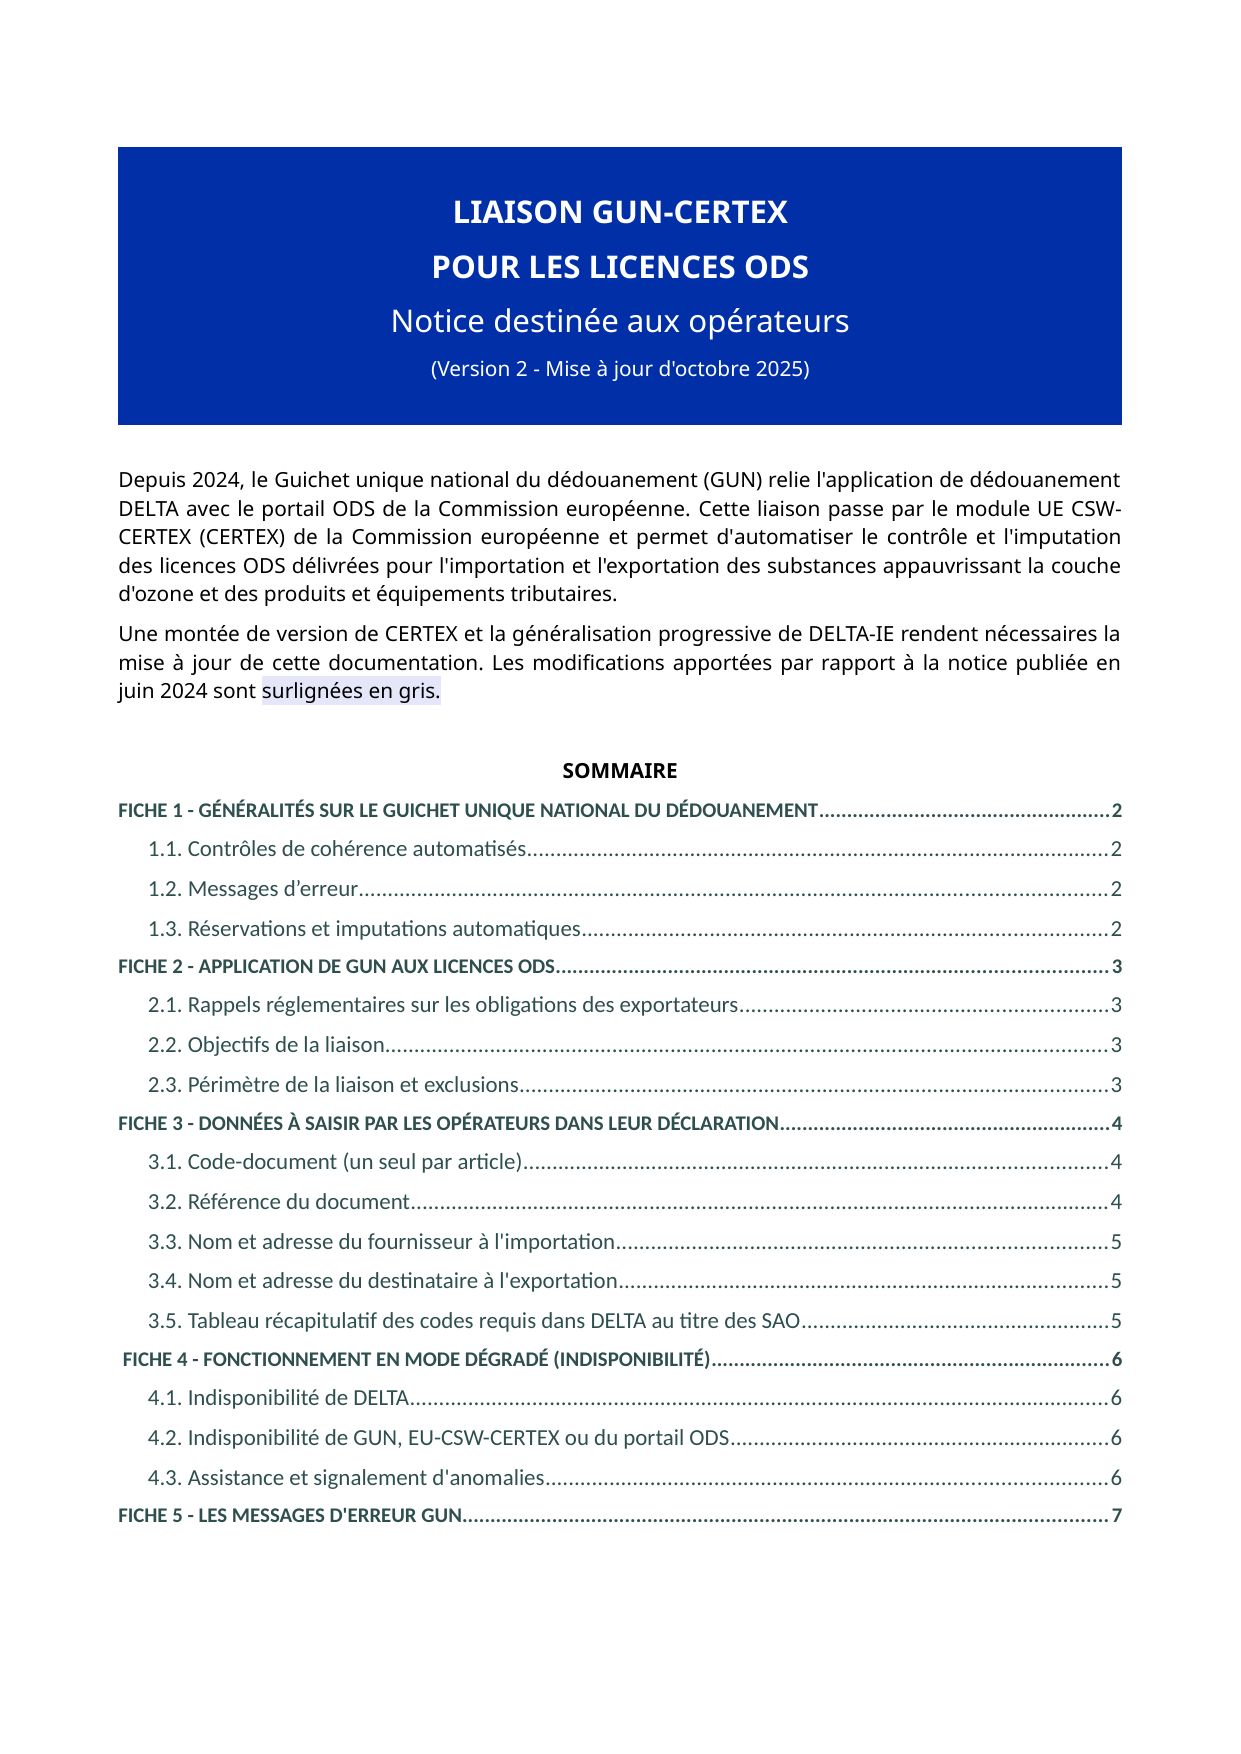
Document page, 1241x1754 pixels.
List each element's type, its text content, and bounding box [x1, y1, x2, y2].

text 3.1. Code-document (un seul par article) 4 [148, 1147, 1122, 1175]
text 3.2. Référence du document 4 [148, 1187, 1122, 1215]
text 4.2. Indisponibilité de GUN, EU-CSW-CERTEX ou du portail ODS 6 [148, 1423, 1122, 1451]
text 4.3. Assistance et signalement d'anomalies 6 [148, 1463, 1122, 1491]
text 3.4. Nom et adresse du destinataire à l'exportation 5 [148, 1267, 1122, 1294]
text LIAISON GUN-CERTEX [118, 188, 1122, 233]
text SOMMAIRE [118, 757, 1122, 785]
text 2.2. Objectifs de la liaison 3 [148, 1030, 1122, 1058]
text FICHE 5 - LES MESSAGES D'ERREUR GUN 7 [118, 1503, 1122, 1528]
text FICHE 3 - DONNÉES À SAISIR PAR LES OPÉRATEURS DANS LEUR DÉCLARATION 4 [118, 1110, 1122, 1135]
text 3.5. Tableau récapitulatif des codes requis dans DELTA au titre des SAO 5 [148, 1306, 1122, 1334]
text 1.1. Contrôles de cohérence automatisés 2 [148, 834, 1122, 862]
text FICHE 2 - APPLICATION DE GUN AUX LICENCES ODS 3 [118, 953, 1122, 979]
text Une montée de version de CERTEX et la généralisation progressive de DELTA-IE rendent nécessaires la mise à jour de cette documentation. Les modifications apportées par rapport à la notice publiée en juin 2024 sont surlignées en gris. [118, 619, 1122, 705]
text (Version 2 - Mise à jour d'octobre 2025) [118, 351, 1122, 382]
text Depuis 2024, le Guichet unique national du dédouanement (GUN) relie l'application de dédouanement DELTA avec le portail ODS de la Commission européenne. Cette liaison passe par le module UE CSW-CERTEX (CERTEX) de la Commission européenne et permet d'automatiser le contrôle et l'imputation des licences ODS délivrées pour l'importation et l'exportation des substances appauvrissant la couche d'ozone et des produits et équipements tributaires. [118, 437, 1122, 608]
text 4.1. Indisponibilité de DELTA 6 [148, 1383, 1122, 1411]
text 2.3. Périmètre de la liaison et exclusions 3 [148, 1070, 1122, 1098]
text Notice destinée aux opérateurs [118, 296, 1122, 342]
text POUR LES LICENCES ODS [118, 242, 1122, 287]
text 1.2. Messages d’erreur 2 [148, 874, 1122, 902]
text FICHE 4 - FONCTIONNEMENT EN MODE DÉGRADÉ (INDISPONIBILITÉ) 6 [118, 1346, 1122, 1372]
text 2.1. Rappels réglementaires sur les obligations des exportateurs 3 [148, 991, 1122, 1019]
text FICHE 1 - GÉNÉRALITÉS SUR LE GUICHET UNIQUE NATIONAL DU DÉDOUANEMENT 2 [118, 797, 1122, 822]
text 3.3. Nom et adresse du fournisseur à l'importation 5 [148, 1227, 1122, 1255]
text 1.3. Réservations et imputations automatiques 2 [148, 914, 1122, 942]
